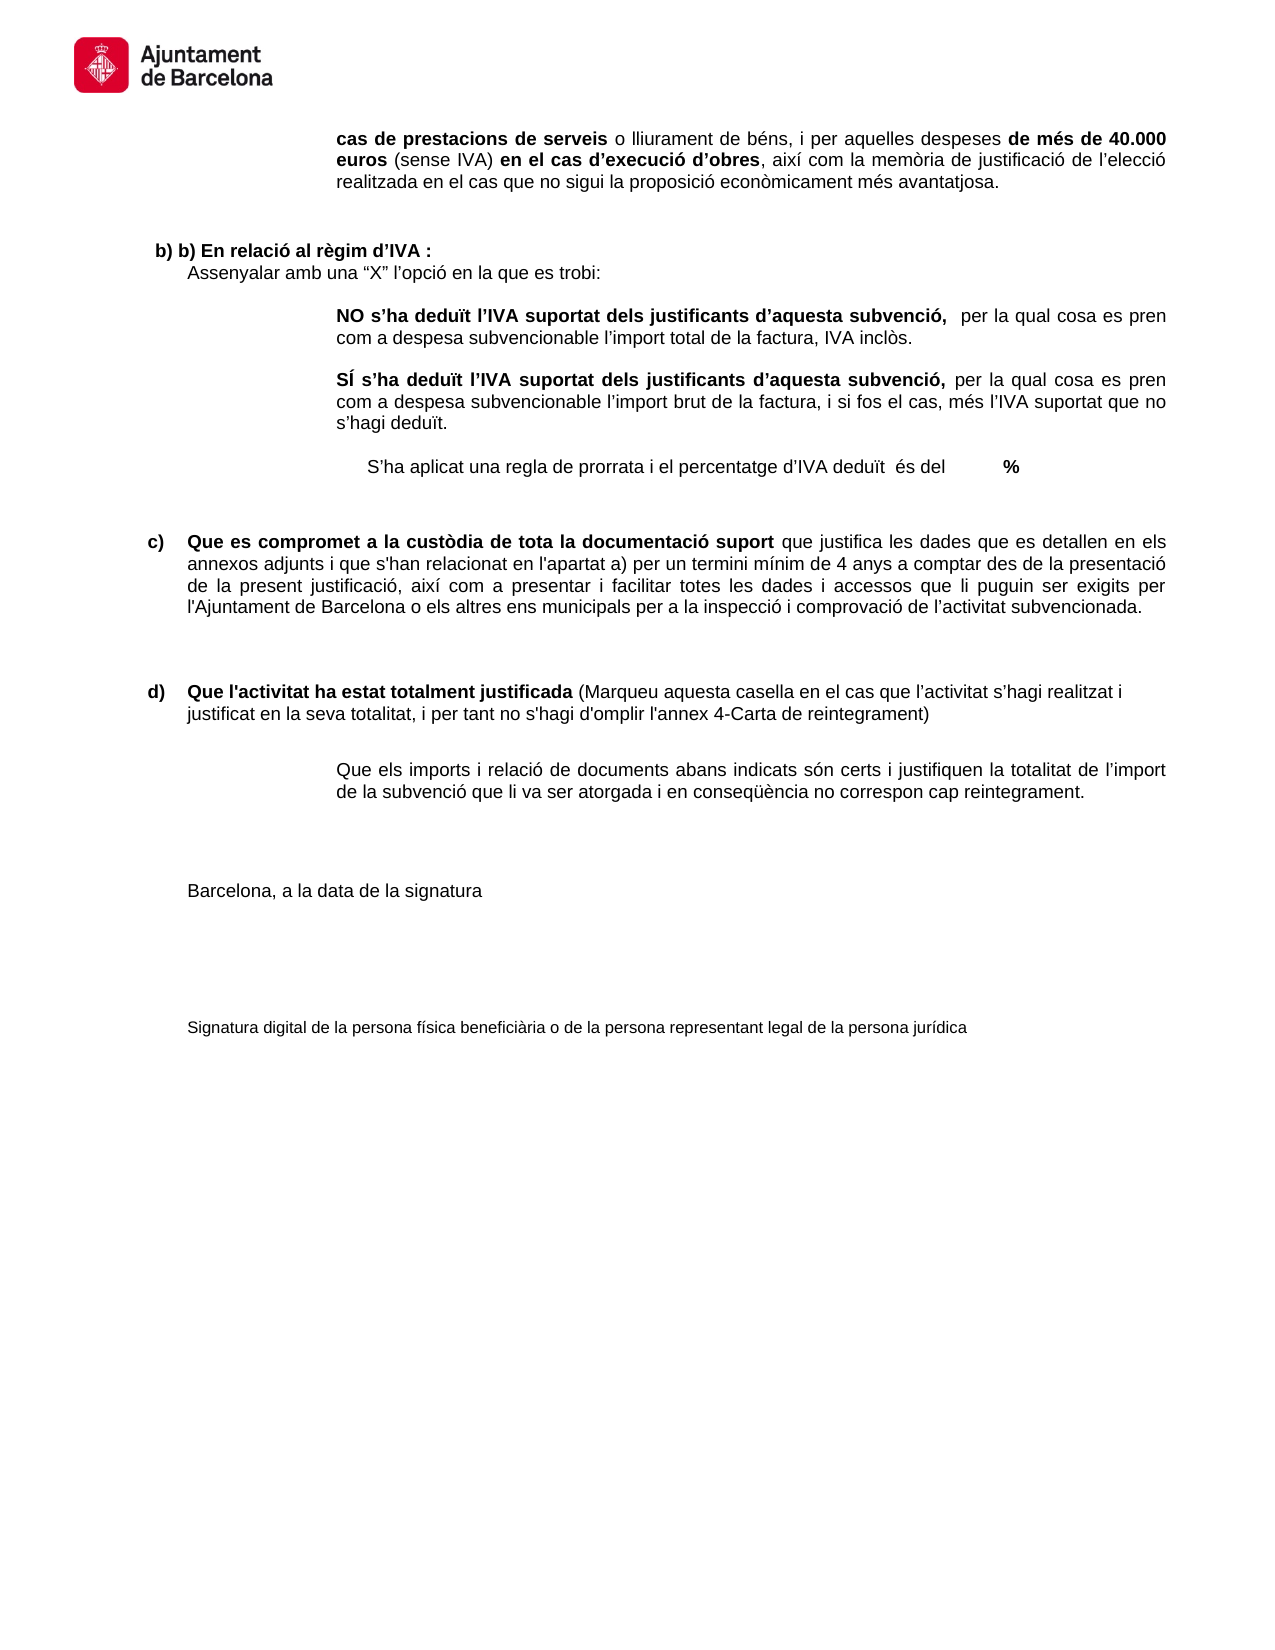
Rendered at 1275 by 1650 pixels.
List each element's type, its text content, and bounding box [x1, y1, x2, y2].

table_cell [1174, 115, 1191, 197]
table_cell [180, 815, 329, 837]
table_cell [140, 369, 180, 478]
table_cell [1055, 955, 1098, 998]
table_cell [621, 902, 863, 928]
table_cell [1055, 928, 1098, 955]
table_cell [863, 928, 1054, 955]
table_cell NO s’ha deduït l’IVA suportat dels justificants d’aquesta subvenció, per la qual cosa es pren com a despesa subvencionable l’import total de la factura, IVA inclòs. [329, 305, 1174, 369]
table_cell [140, 759, 180, 815]
table_cell [1191, 759, 1267, 815]
table_cell [180, 955, 329, 998]
table_cell [140, 505, 180, 531]
table_cell [140, 478, 180, 505]
table_cell [1267, 681, 1275, 737]
table_cell Signatura digital de la persona física beneficiària o de la persona representant legal de la persona jurídica [180, 998, 1174, 1037]
table_cell [180, 115, 329, 197]
table_cell [140, 738, 180, 759]
table_cell [863, 738, 1054, 759]
table_cell [1267, 650, 1275, 681]
table_cell [329, 505, 621, 531]
table_cell [1174, 369, 1191, 478]
table_cell Que els imports i relació de documents abans indicats són certs i justifiquen la totalitat de l’import de la subvenció que li va ser atorgada i en conseqüència no correspon cap reintegrament. [329, 759, 1174, 815]
table_cell [140, 115, 180, 197]
table_cell [329, 928, 621, 955]
table_cell [1098, 505, 1267, 531]
table_cell Que es compromet a la custòdia de tota la documentació suport que justifica les dades que es detallen en els annexos adjunts i que s'han relacionat en l'apartat a) per un termini mínim de 4 anys a comptar des de la presentació de la present justificació, així com a presentar i facilitar totes les dades i accessos que li puguin ser exigits per l'Ajuntament de Barcelona o els altres ens municipals per a la inspecció i comprovació de l’activitat subvencionada. [180, 531, 1174, 650]
table_cell [1174, 478, 1191, 505]
table_cell [1055, 650, 1098, 681]
table_cell [1267, 505, 1275, 531]
table_cell [180, 928, 329, 955]
table_cell [1191, 837, 1267, 902]
table_cell [140, 650, 180, 681]
table_cell c) [140, 531, 180, 650]
table_cell [1267, 478, 1275, 505]
table_cell [863, 650, 1054, 681]
table_cell [140, 837, 180, 902]
table_cell [1098, 738, 1267, 759]
table_cell SÍ s’ha deduït l’IVA suportat dels justificants d’aquesta subvenció, per la qual cosa es pren com a despesa subvencionable l’import brut de la factura, i si fos el cas, més l’IVA suportat que no s’hagi deduït. S’ha aplicat una regla de prorrata i el percentatge d’IVA deduït és del % [329, 369, 1174, 478]
table_cell [329, 902, 621, 928]
table_cell [1098, 928, 1267, 955]
table_cell [1267, 998, 1275, 1037]
table_cell [1191, 369, 1267, 478]
table_cell [140, 815, 180, 837]
table_cell [621, 815, 863, 837]
table_cell Que l'activitat ha estat totalment justificada (Marqueu aquesta casella en el cas que l’activitat s’hagi realitzat i justificat en la seva totalitat, i per tant no s'hagi d'omplir l'annex 4-Carta de reintegrament) [180, 681, 1174, 737]
table_cell [1174, 837, 1191, 902]
table_cell [1174, 998, 1191, 1037]
table_cell [140, 902, 180, 928]
table_cell [621, 650, 863, 681]
table_cell [863, 815, 1054, 837]
table_cell [863, 505, 1054, 531]
table_cell b) b) En relació al règim d’IVA : Assenyalar amb una “X” l’opció en la que es trobi: [180, 197, 1174, 305]
table_cell [1267, 115, 1275, 197]
table_cell [1267, 902, 1275, 928]
table_cell [1191, 531, 1267, 650]
table_cell [180, 305, 329, 369]
table_cell [863, 955, 1054, 998]
table_cell [621, 505, 863, 531]
table_cell [1267, 837, 1275, 902]
table_cell [1267, 369, 1275, 478]
table_cell [1055, 815, 1098, 837]
table_cell [621, 928, 863, 955]
table_cell [1191, 115, 1267, 197]
table_cell [140, 928, 180, 955]
table_cell [180, 369, 329, 478]
table_cell [180, 505, 329, 531]
table_cell [1191, 478, 1267, 505]
table_cell [1174, 681, 1191, 737]
table_cell [140, 197, 180, 305]
table_cell [329, 650, 621, 681]
table_cell [140, 305, 180, 369]
table_cell [180, 478, 1174, 505]
table_cell [1174, 531, 1191, 650]
table_cell [1191, 998, 1267, 1037]
table_cell [621, 738, 863, 759]
table_cell [621, 955, 863, 998]
table_cell [180, 650, 329, 681]
table_cell [1055, 505, 1098, 531]
table_cell [1055, 902, 1098, 928]
table_cell [1267, 815, 1275, 837]
table_cell [329, 815, 621, 837]
table_cell [1267, 305, 1275, 369]
table_cell [329, 955, 621, 998]
table_cell [329, 738, 621, 759]
table_cell [1098, 902, 1267, 928]
table_cell [140, 955, 180, 998]
table_cell [1267, 928, 1275, 955]
table_cell [180, 902, 329, 928]
table_cell [863, 902, 1054, 928]
table_cell [1191, 681, 1267, 737]
table_cell [1174, 197, 1275, 305]
table_cell [180, 738, 329, 759]
table_cell [140, 998, 180, 1037]
table_cell [1174, 759, 1191, 815]
table_cell [1098, 650, 1267, 681]
table_cell [1267, 531, 1275, 650]
table_cell [1267, 955, 1275, 998]
table_cell [1098, 955, 1267, 998]
table_cell Barcelona, a la data de la signatura [180, 837, 1174, 902]
table_cell d) [140, 681, 180, 737]
table_cell [1267, 738, 1275, 759]
table_cell [1191, 305, 1267, 369]
table_cell [1267, 759, 1275, 815]
table_cell [1055, 738, 1098, 759]
table_cell [1098, 815, 1267, 837]
table_cell cas de prestacions de serveis o lliurament de béns, i per aquelles despeses de més de 40.000 euros (sense IVA) en el cas d’execució d’obres, així com la memòria de justificació de l’elecció realitzada en el cas que no sigui la proposició econòmicament més avantatjosa. [329, 115, 1174, 197]
table_cell [180, 759, 329, 815]
table_cell [1174, 305, 1191, 369]
